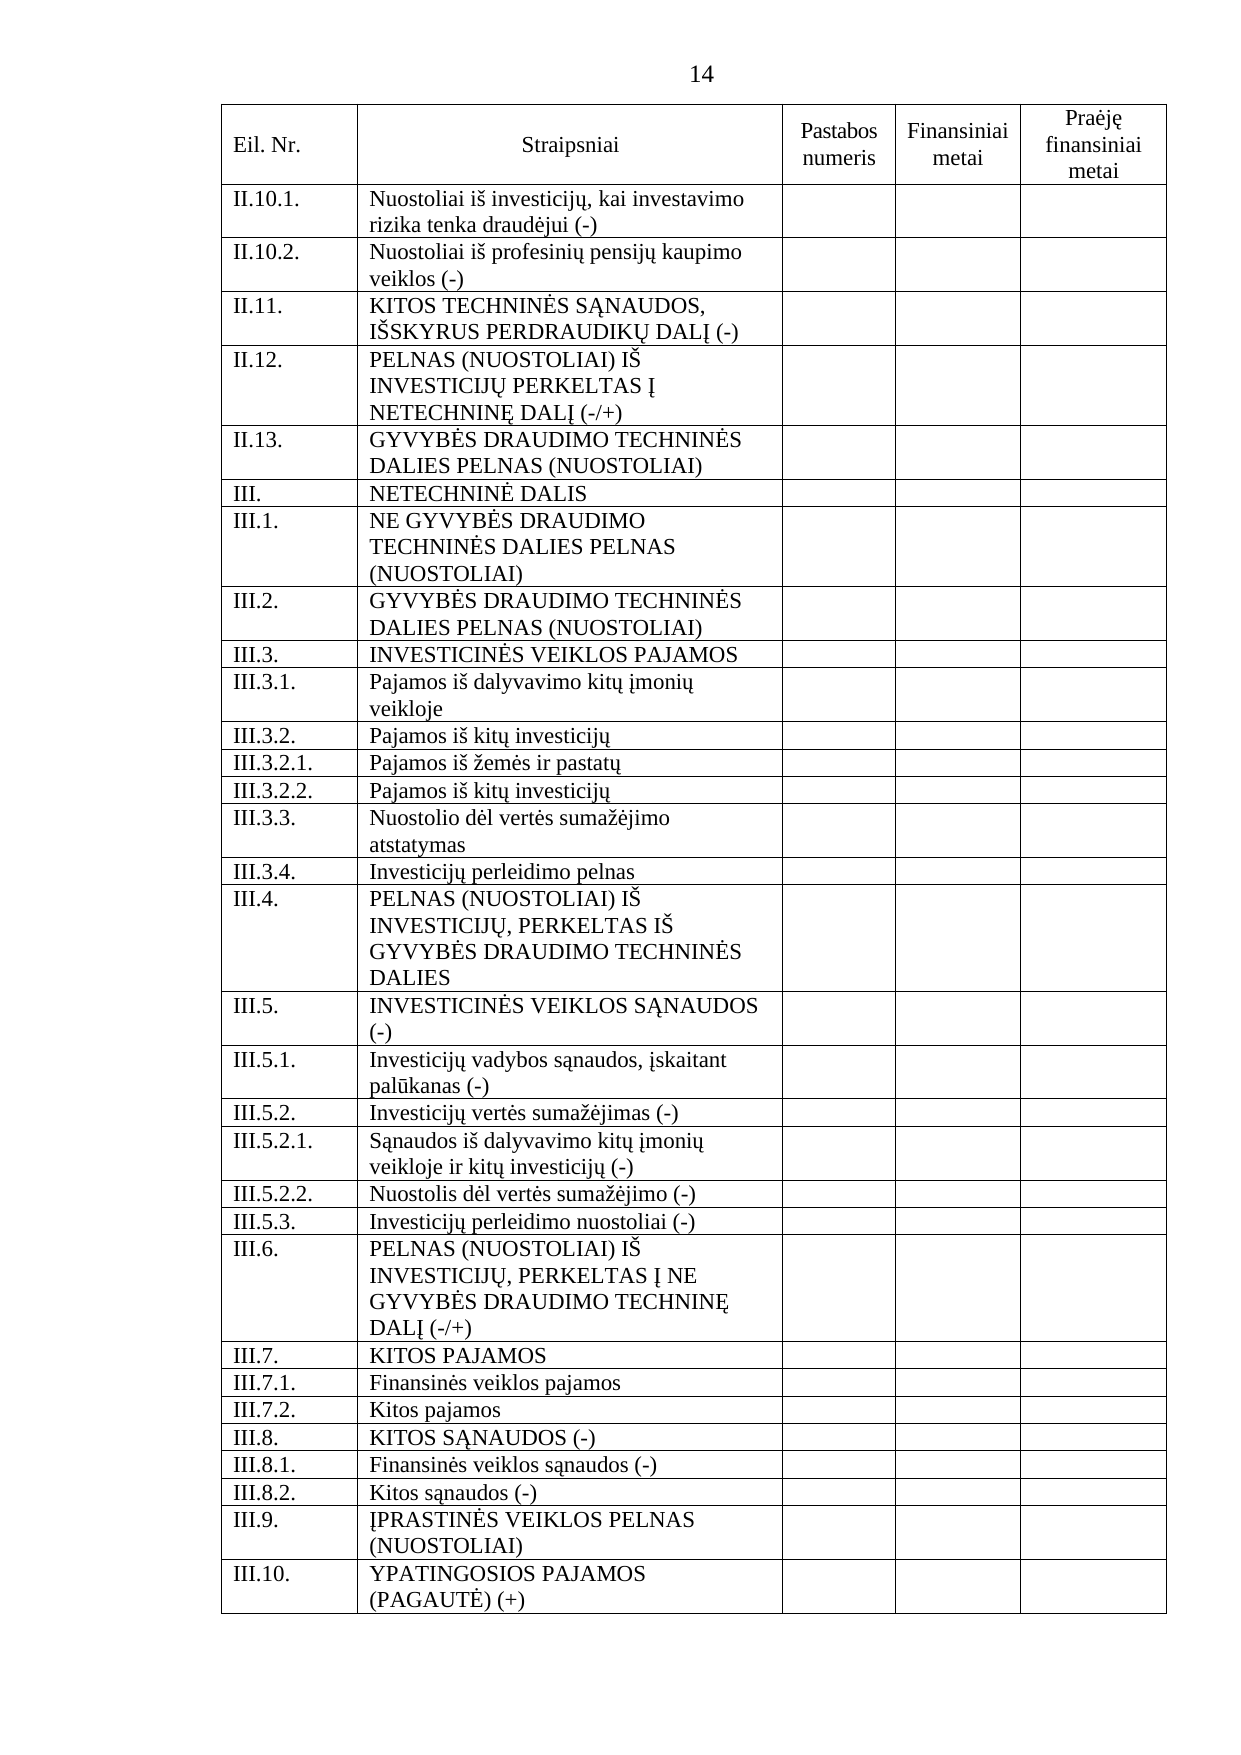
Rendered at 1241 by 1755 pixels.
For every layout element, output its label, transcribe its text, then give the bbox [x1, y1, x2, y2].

table_cell III.5. [222, 992, 357, 1044]
table_cell [896, 1451, 1020, 1478]
table_cell Investicijų vertės sumažėjimas (-) [358, 1099, 782, 1126]
table_cell [1021, 1046, 1166, 1098]
table_cell [896, 1560, 1020, 1613]
table_cell [1021, 804, 1166, 857]
table_cell PELNAS (NUOSTOLIAI) IŠ INVESTICIJŲ, PERKELTAS IŠ GYVYBĖS DRAUDIMO TECHNINĖS DALIES [358, 885, 782, 991]
table_cell [896, 722, 1020, 748]
table_cell [896, 426, 1020, 479]
table_cell Kitos pajamos [358, 1397, 782, 1423]
table_cell [896, 1181, 1020, 1207]
table_cell III.9. [222, 1506, 357, 1559]
table_cell III.7.1. [222, 1369, 357, 1396]
table_cell Pajamos iš žemės ir pastatų [358, 750, 782, 776]
table_cell PELNAS (NUOSTOLIAI) IŠ INVESTICIJŲ, PERKELTAS Į NE GYVYBĖS DRAUDIMO TECHNINĘ DALĮ (-/+) [358, 1235, 782, 1341]
table_cell [1021, 858, 1166, 884]
table_cell [783, 777, 895, 803]
table_cell III.7. [222, 1342, 357, 1368]
table_cell III.1. [222, 507, 357, 586]
table_cell Pajamos iš kitų investicijų [358, 777, 782, 803]
table_cell [783, 1506, 895, 1559]
table_cell [1021, 480, 1166, 506]
table_cell III.5.2.2. [222, 1181, 357, 1207]
table_cell III.3.2.2. [222, 777, 357, 803]
table_cell [783, 346, 895, 425]
table_cell III. [222, 480, 357, 506]
table_cell [896, 1099, 1020, 1126]
table_cell III.8.1. [222, 1451, 357, 1478]
table_header Eil. Nr. [222, 105, 357, 183]
table_cell [1021, 1127, 1166, 1179]
table_cell [1021, 750, 1166, 776]
table_cell [1021, 1397, 1166, 1423]
table_cell [783, 480, 895, 506]
table_cell [1021, 668, 1166, 721]
table_cell [896, 507, 1020, 586]
table_cell Nuostolis dėl vertės sumažėjimo (-) [358, 1181, 782, 1207]
table_cell Investicijų vadybos sąnaudos, įskaitant palūkanas (-) [358, 1046, 782, 1098]
table_cell [896, 750, 1020, 776]
table_cell II.11. [222, 292, 357, 345]
table_cell [783, 426, 895, 479]
table_cell [783, 1560, 895, 1613]
table_cell [896, 185, 1020, 237]
table_cell PELNAS (NUOSTOLIAI) IŠ INVESTICIJŲ PERKELTAS Į NETECHNINĘ DALĮ (-/+) [358, 346, 782, 425]
table_cell [896, 1342, 1020, 1368]
table_cell [896, 668, 1020, 721]
table_cell [1021, 292, 1166, 345]
table_cell Finansinės veiklos pajamos [358, 1369, 782, 1396]
table_cell Nuostoliai iš investicijų, kai investavimo rizika tenka draudėjui (-) [358, 185, 782, 237]
table_cell [783, 587, 895, 640]
table_cell III.3.3. [222, 804, 357, 857]
table_cell [783, 1099, 895, 1126]
table_cell INVESTICINĖS VEIKLOS PAJAMOS [358, 641, 782, 667]
table_cell III.3.4. [222, 858, 357, 884]
table_cell III.3.1. [222, 668, 357, 721]
table_cell [1021, 1342, 1166, 1368]
table_cell II.10.1. [222, 185, 357, 237]
table_cell [1021, 1208, 1166, 1234]
table_cell III.6. [222, 1235, 357, 1341]
table_cell NETECHNINĖ DALIS [358, 480, 782, 506]
table_cell [1021, 722, 1166, 748]
table_cell Nuostoliai iš profesinių pensijų kaupimo veiklos (-) [358, 238, 782, 291]
table_cell KITOS PAJAMOS [358, 1342, 782, 1368]
table_cell III.5.2. [222, 1099, 357, 1126]
table_cell [896, 1424, 1020, 1450]
table_cell [1021, 185, 1166, 237]
table_cell [1021, 1369, 1166, 1396]
table_cell [783, 1397, 895, 1423]
table_cell [896, 1127, 1020, 1179]
table_cell [896, 1369, 1020, 1396]
table_cell [783, 238, 895, 291]
table_cell [783, 1369, 895, 1396]
table_cell [896, 480, 1020, 506]
table_cell II.10.2. [222, 238, 357, 291]
table_cell [896, 777, 1020, 803]
table_cell [783, 1208, 895, 1234]
table_cell [896, 1208, 1020, 1234]
table_cell [783, 992, 895, 1044]
table_cell INVESTICINĖS VEIKLOS SĄNAUDOS (-) [358, 992, 782, 1044]
table_cell III.10. [222, 1560, 357, 1613]
table_cell [783, 507, 895, 586]
table_cell III.5.3. [222, 1208, 357, 1234]
table_cell NE GYVYBĖS DRAUDIMO TECHNINĖS DALIES PELNAS (NUOSTOLIAI) [358, 507, 782, 586]
table_cell [896, 992, 1020, 1044]
table_cell [1021, 587, 1166, 640]
table_cell III.2. [222, 587, 357, 640]
table_cell [1021, 777, 1166, 803]
table_cell [1021, 1099, 1166, 1126]
table_cell [896, 1046, 1020, 1098]
table_cell [1021, 885, 1166, 991]
table_cell [1021, 346, 1166, 425]
table_cell [1021, 992, 1166, 1044]
table_cell [783, 185, 895, 237]
table_cell [783, 1479, 895, 1505]
table_cell [896, 346, 1020, 425]
table_cell [1021, 426, 1166, 479]
table_header Straipsniai [358, 105, 782, 183]
table_cell II.12. [222, 346, 357, 425]
table_cell III.7.2. [222, 1397, 357, 1423]
table_cell III.3.2.1. [222, 750, 357, 776]
table_cell [1021, 1181, 1166, 1207]
table_cell [783, 1181, 895, 1207]
table_cell [783, 1424, 895, 1450]
table_cell [896, 858, 1020, 884]
table_header Praėję finansiniai metai [1021, 105, 1166, 183]
table_cell Nuostolio dėl vertės sumažėjimo atstatymas [358, 804, 782, 857]
table_cell KITOS SĄNAUDOS (-) [358, 1424, 782, 1450]
table_cell Kitos sąnaudos (-) [358, 1479, 782, 1505]
table_cell [896, 804, 1020, 857]
table_cell [896, 641, 1020, 667]
table_cell [783, 1127, 895, 1179]
table_cell [783, 750, 895, 776]
table_cell [1021, 1560, 1166, 1613]
table_cell ĮPRASTINĖS VEIKLOS PELNAS (NUOSTOLIAI) [358, 1506, 782, 1559]
table_cell [896, 1397, 1020, 1423]
table_cell [896, 1235, 1020, 1341]
table_cell [783, 722, 895, 748]
table_cell III.5.1. [222, 1046, 357, 1098]
table_cell [783, 804, 895, 857]
table_cell Pajamos iš dalyvavimo kitų įmonių veikloje [358, 668, 782, 721]
table_cell [896, 1479, 1020, 1505]
table_cell [783, 292, 895, 345]
table_cell [1021, 641, 1166, 667]
table_cell III.5.2.1. [222, 1127, 357, 1179]
table_cell III.4. [222, 885, 357, 991]
table_cell GYVYBĖS DRAUDIMO TECHNINĖS DALIES PELNAS (NUOSTOLIAI) [358, 587, 782, 640]
table_cell [783, 1046, 895, 1098]
table_cell [1021, 1506, 1166, 1559]
table_cell III.3.2. [222, 722, 357, 748]
table_cell KITOS TECHNINĖS SĄNAUDOS, IŠSKYRUS PERDRAUDIKŲ DALĮ (-) [358, 292, 782, 345]
table_cell [896, 238, 1020, 291]
table_cell [783, 885, 895, 991]
table_cell [1021, 238, 1166, 291]
table_cell [783, 641, 895, 667]
table_cell [1021, 1424, 1166, 1450]
table_cell [1021, 507, 1166, 586]
table_cell [896, 1506, 1020, 1559]
table_header Finansiniai metai [896, 105, 1020, 183]
table_cell [1021, 1451, 1166, 1478]
table_cell III.3. [222, 641, 357, 667]
table_cell GYVYBĖS DRAUDIMO TECHNINĖS DALIES PELNAS (NUOSTOLIAI) [358, 426, 782, 479]
table_cell Investicijų perleidimo pelnas [358, 858, 782, 884]
table_cell [896, 587, 1020, 640]
table_cell Investicijų perleidimo nuostoliai (-) [358, 1208, 782, 1234]
table_cell [783, 1451, 895, 1478]
table_cell [783, 1235, 895, 1341]
table_cell Finansinės veiklos sąnaudos (-) [358, 1451, 782, 1478]
table_cell III.8. [222, 1424, 357, 1450]
table_cell [1021, 1479, 1166, 1505]
table_cell [896, 292, 1020, 345]
table_cell Pajamos iš kitų investicijų [358, 722, 782, 748]
table_cell [1021, 1235, 1166, 1341]
table_header Pastabos numeris [783, 105, 895, 183]
table_cell [783, 1342, 895, 1368]
table_cell [783, 668, 895, 721]
table_cell II.13. [222, 426, 357, 479]
table_cell [896, 885, 1020, 991]
table_cell III.8.2. [222, 1479, 357, 1505]
table_cell [783, 858, 895, 884]
table_cell YPATINGOSIOS PAJAMOS (PAGAUTĖ) (+) [358, 1560, 782, 1613]
table_cell Sąnaudos iš dalyvavimo kitų įmonių veikloje ir kitų investicijų (-) [358, 1127, 782, 1179]
